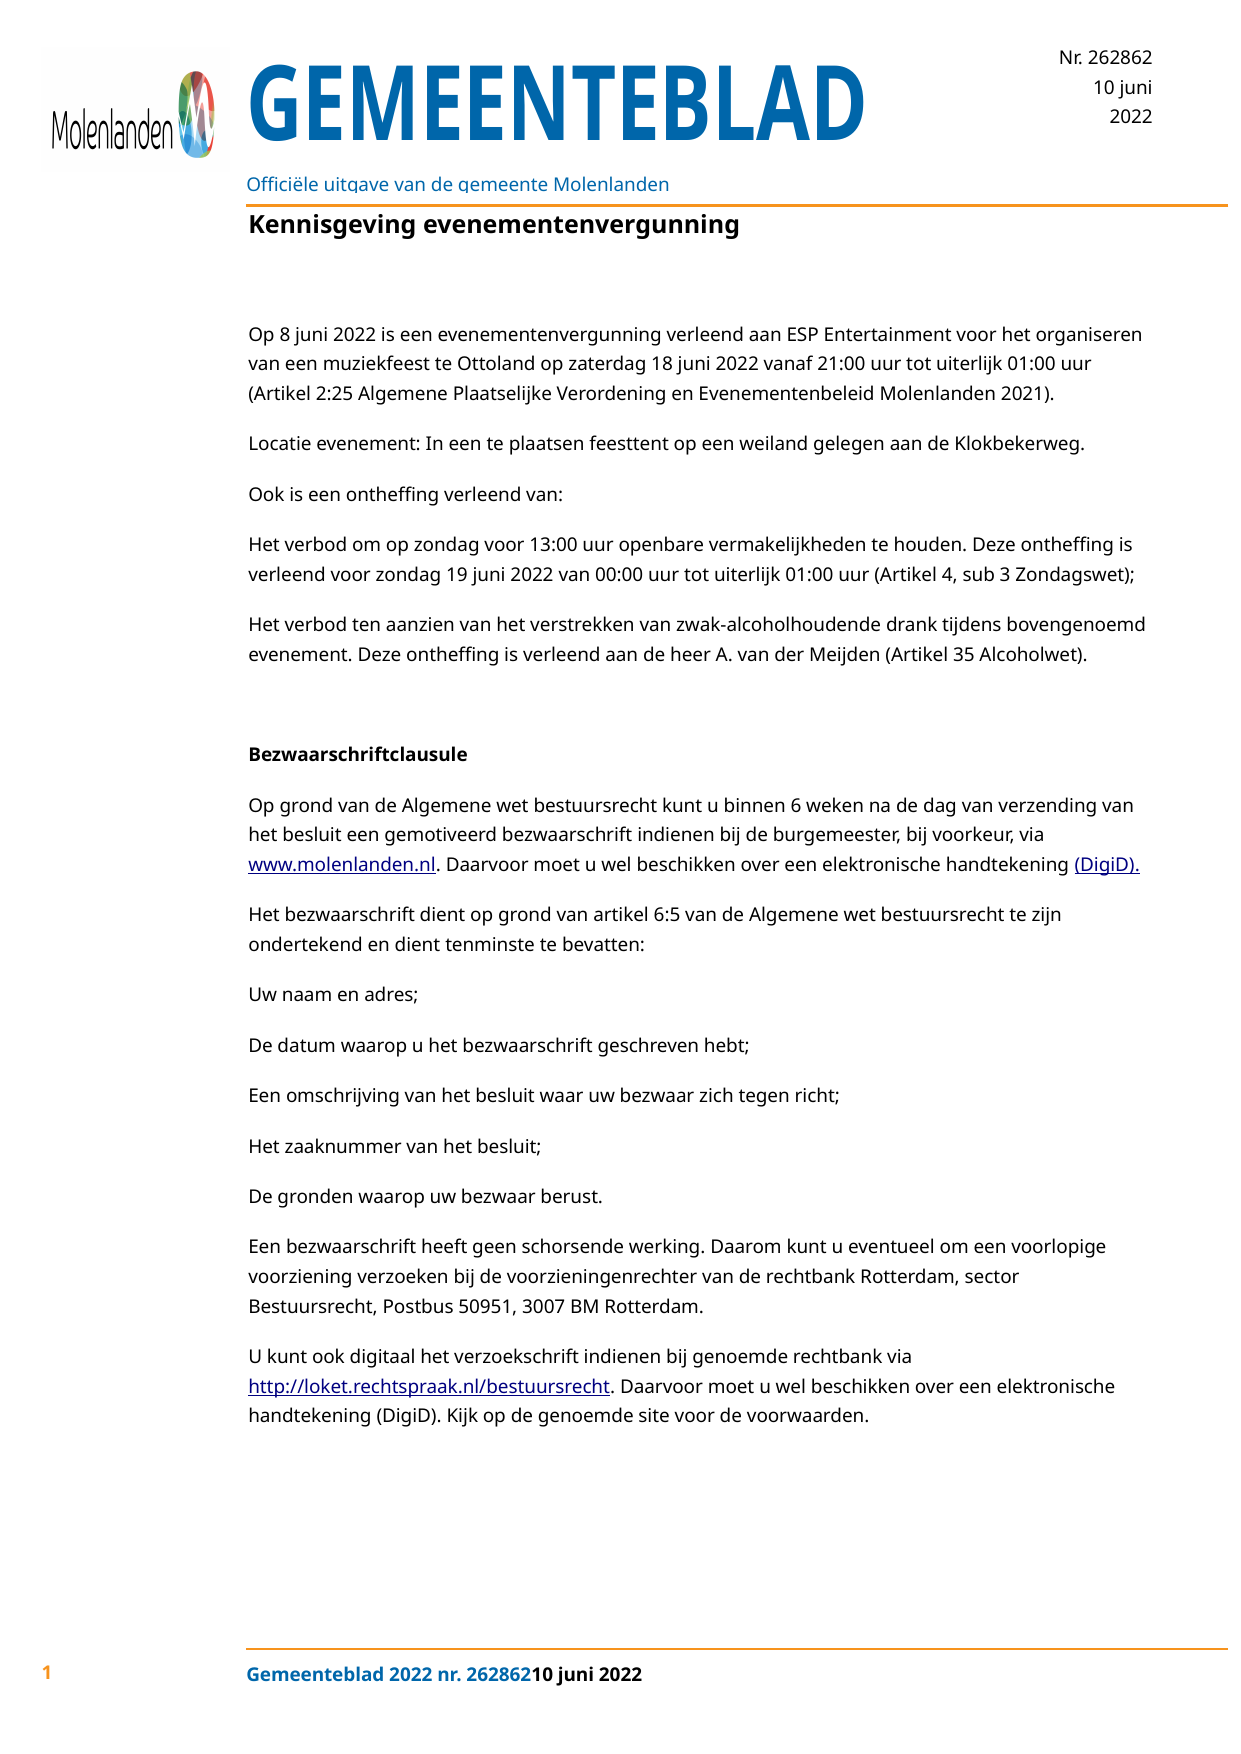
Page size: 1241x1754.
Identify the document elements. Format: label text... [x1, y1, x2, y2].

text Het bezwaarschrift dient op grond van artikel 6:5 van de Algemene wet bestuursrecht te zijn ondertekend en dient tenminste te bevatten: [248, 902, 1152, 957]
text Een omschrijving van het besluit waar uw bezwaar zich tegen richt; [248, 1082, 1152, 1108]
text De datum waarop u het bezwaarschrift geschreven hebt; [248, 1032, 1152, 1058]
text Op 8 juni 2022 is een evenementenvergunning verleend aan ESP Entertainment voor het organiseren van een muziekfeest te Ottoland op zaterdag 18 juni 2022 vanaf 21:00 uur tot uiterlijk 01:00 uur (Artikel 2:25 Algemene Plaatselijke Verordening en Evenementenbeleid Molenlanden 2021). [248, 321, 1152, 406]
text U kunt ook digitaal het verzoekschrift indienen bij genoemde rechtbank via http://loket.rechtspraak.nl/bestuursrecht. Daarvoor moet u wel beschikken over een elektronische handtekening (DigiD). Kijk op de genoemde site voor de voorwaarden. [248, 1343, 1152, 1428]
text Op grond van de Algemene wet bestuursrecht kunt u binnen 6 weken na de dag van verzending van het besluit een gemotiveerd bezwaarschrift indienen bij de burgemeester, bij voorkeur, via www.molenlanden.nl. Daarvoor moet u wel beschikken over een elektronische handtekening (DigiD). [248, 792, 1152, 877]
text Kennisgeving evenementenvergunning [248, 207, 1152, 241]
text Het verbod ten aanzien van het verstrekken van zwak-alcoholhoudende drank tijdens bovengenoemd evenement. Deze ontheffing is verleend aan de heer A. van der Meijden (Artikel 35 Alcoholwet). [248, 611, 1152, 666]
text Het verbod om op zondag voor 13:00 uur openbare vermakelijkheden te houden. Deze ontheffing is verleend voor zondag 19 juni 2022 van 00:00 uur tot uiterlijk 01:00 uur (Artikel 4, sub 3 Zondagswet); [248, 531, 1152, 586]
text Bezwaarschriftclausule [248, 742, 1152, 767]
text Locatie evenement: In een te plaatsen feesttent op een weiland gelegen aan de Klokbekerweg. [248, 430, 1152, 456]
text Ook is een ontheffing verleend van: [248, 481, 1152, 506]
text Het zaaknummer van het besluit; [248, 1133, 1152, 1158]
picture [41, 47, 231, 172]
text Uw naam en adres; [248, 982, 1152, 1007]
text Een bezwaarschrift heeft geen schorsende werking. Daarom kunt u eventueel om een voorlopige voorziening verzoeken bij de voorzieningenrechter van de rechtbank Rotterdam, sector Bestuursrecht, Postbus 50951, 3007 BM Rotterdam. [248, 1234, 1152, 1318]
text De gronden waarop uw bezwaar berust. [248, 1183, 1152, 1209]
